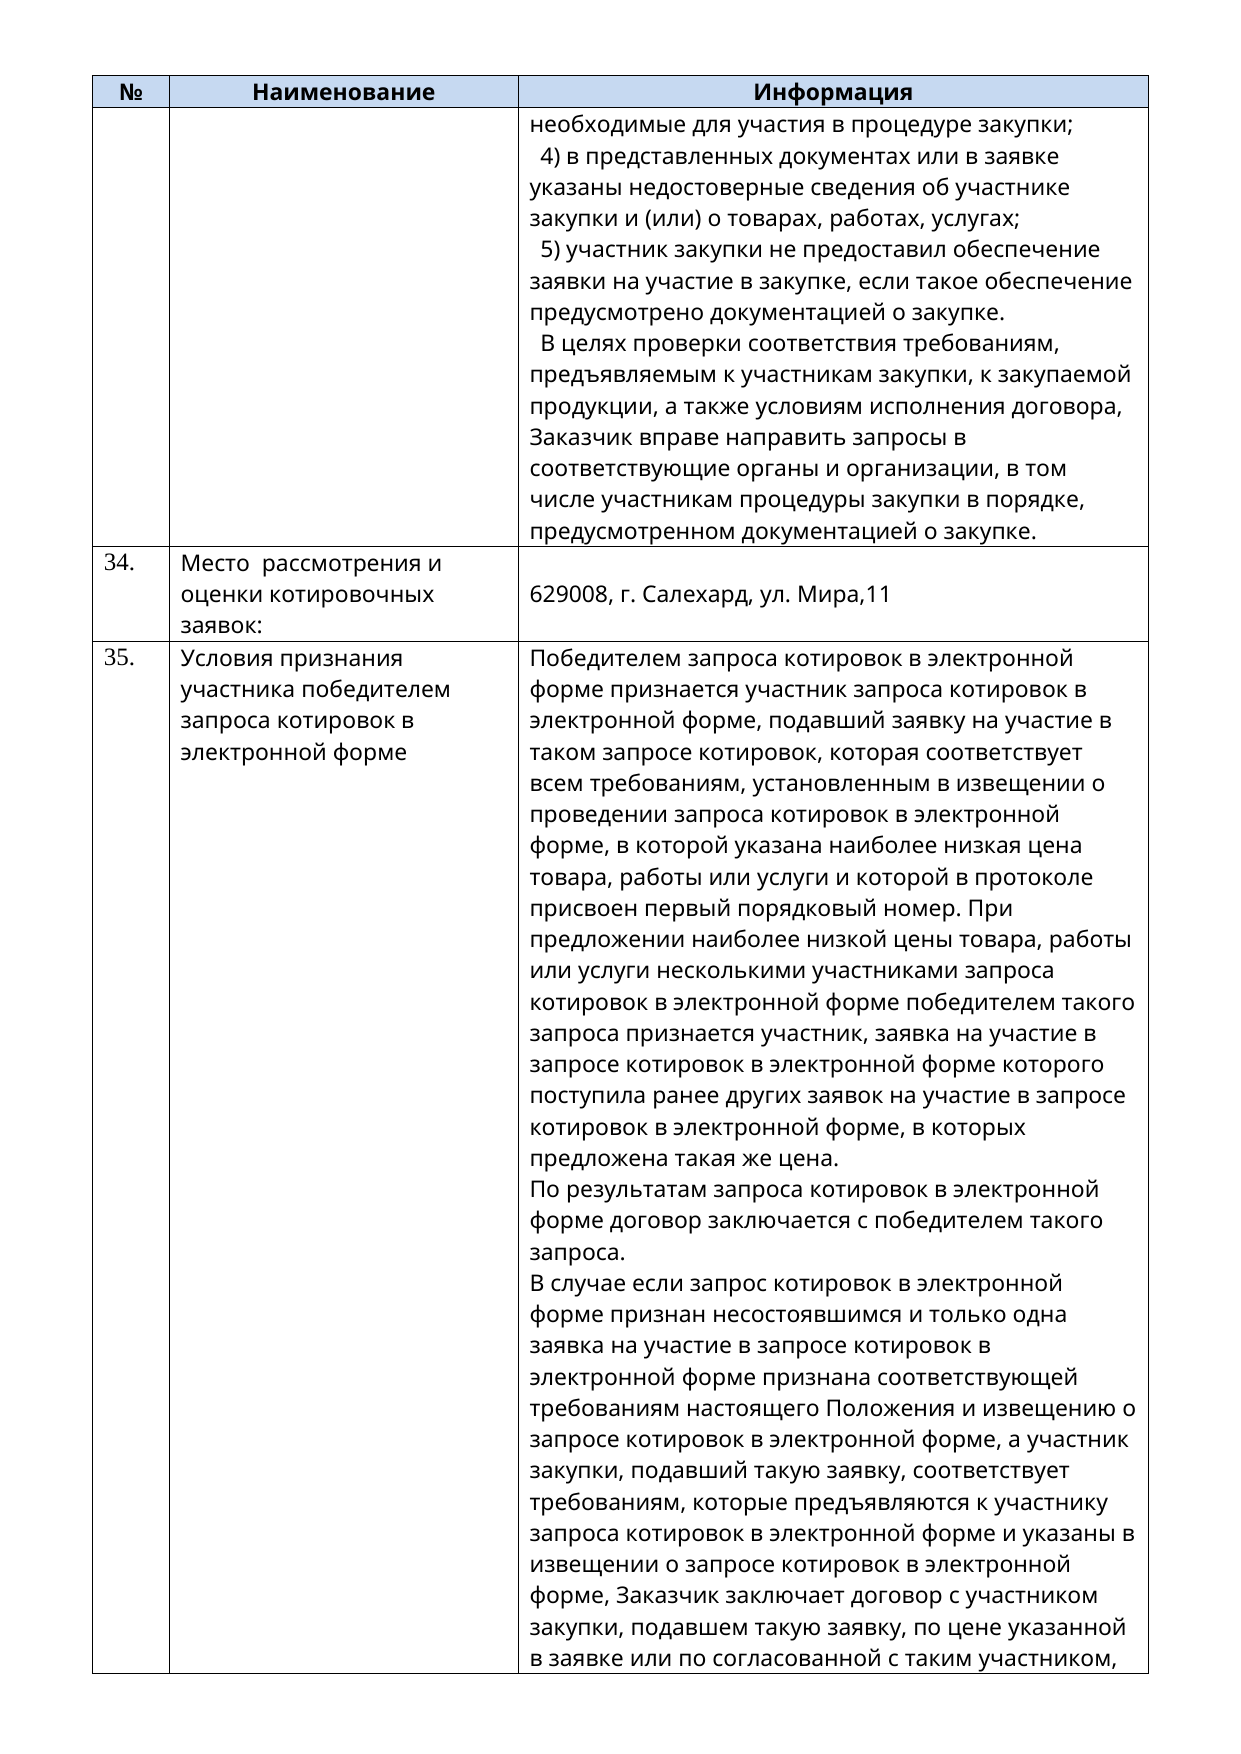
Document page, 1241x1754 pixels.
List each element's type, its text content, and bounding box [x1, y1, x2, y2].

table_header Наименование [170, 76, 518, 107]
table_cell 629008, г. Салехард, ул. Мира,11 [519, 547, 1148, 641]
table_cell необходимые для участия в процедуре закупки; 4) в представленных документах или в заявке указаны недостоверные сведения об участнике закупки и (или) о товарах, работах, услугах; 5) участник закупки не предоставил обеспечение заявки на участие в закупке, если такое обеспечение предусмотрено документацией о закупке. В целях проверки соответствия требованиям, предъявляемым к участникам закупки, к закупаемой продукции, а также условиям исполнения договора, Заказчик вправе направить запросы в соответствующие органы и организации, в том числе участникам процедуры закупки в порядке, предусмотренном документацией о закупке. [519, 108, 1148, 546]
table_cell Место рассмотрения и оценки котировочных заявок: [170, 547, 518, 641]
table_cell [93, 547, 169, 641]
table_cell [93, 642, 169, 1673]
table_header Информация [519, 76, 1148, 107]
table_cell Условия признания участника победителем запроса котировок в электронной форме [170, 642, 518, 1673]
table_header № [93, 76, 169, 107]
table_cell [170, 108, 518, 546]
table_cell [93, 108, 169, 546]
table_cell Победителем запроса котировок в электронной форме признается участник запроса котировок в электронной форме, подавший заявку на участие в таком запросе котировок, которая соответствует всем требованиям, установленным в извещении о проведении запроса котировок в электронной форме, в которой указана наиболее низкая цена товара, работы или услуги и которой в протоколе присвоен первый порядковый номер. При предложении наиболее низкой цены товара, работы или услуги несколькими участниками запроса котировок в электронной форме победителем такого запроса признается участник, заявка на участие в запросе котировок в электронной форме которого поступила ранее других заявок на участие в запросе котировок в электронной форме, в которых предложена такая же цена. По результатам запроса котировок в электронной форме договор заключается с победителем такого запроса. В случае если запрос котировок в электронной форме признан несостоявшимся и только одна заявка на участие в запросе котировок в электронной форме признана соответствующей требованиям настоящего Положения и извещению о запросе котировок в электронной форме, а участник закупки, подавший такую заявку, соответствует требованиям, которые предъявляются к участнику запроса котировок в электронной форме и указаны в извещении о запросе котировок в электронной форме, Заказчик заключает договор с участником закупки, подавшем такую заявку, по цене указанной в заявке или по согласованной с таким участником, [519, 642, 1148, 1673]
